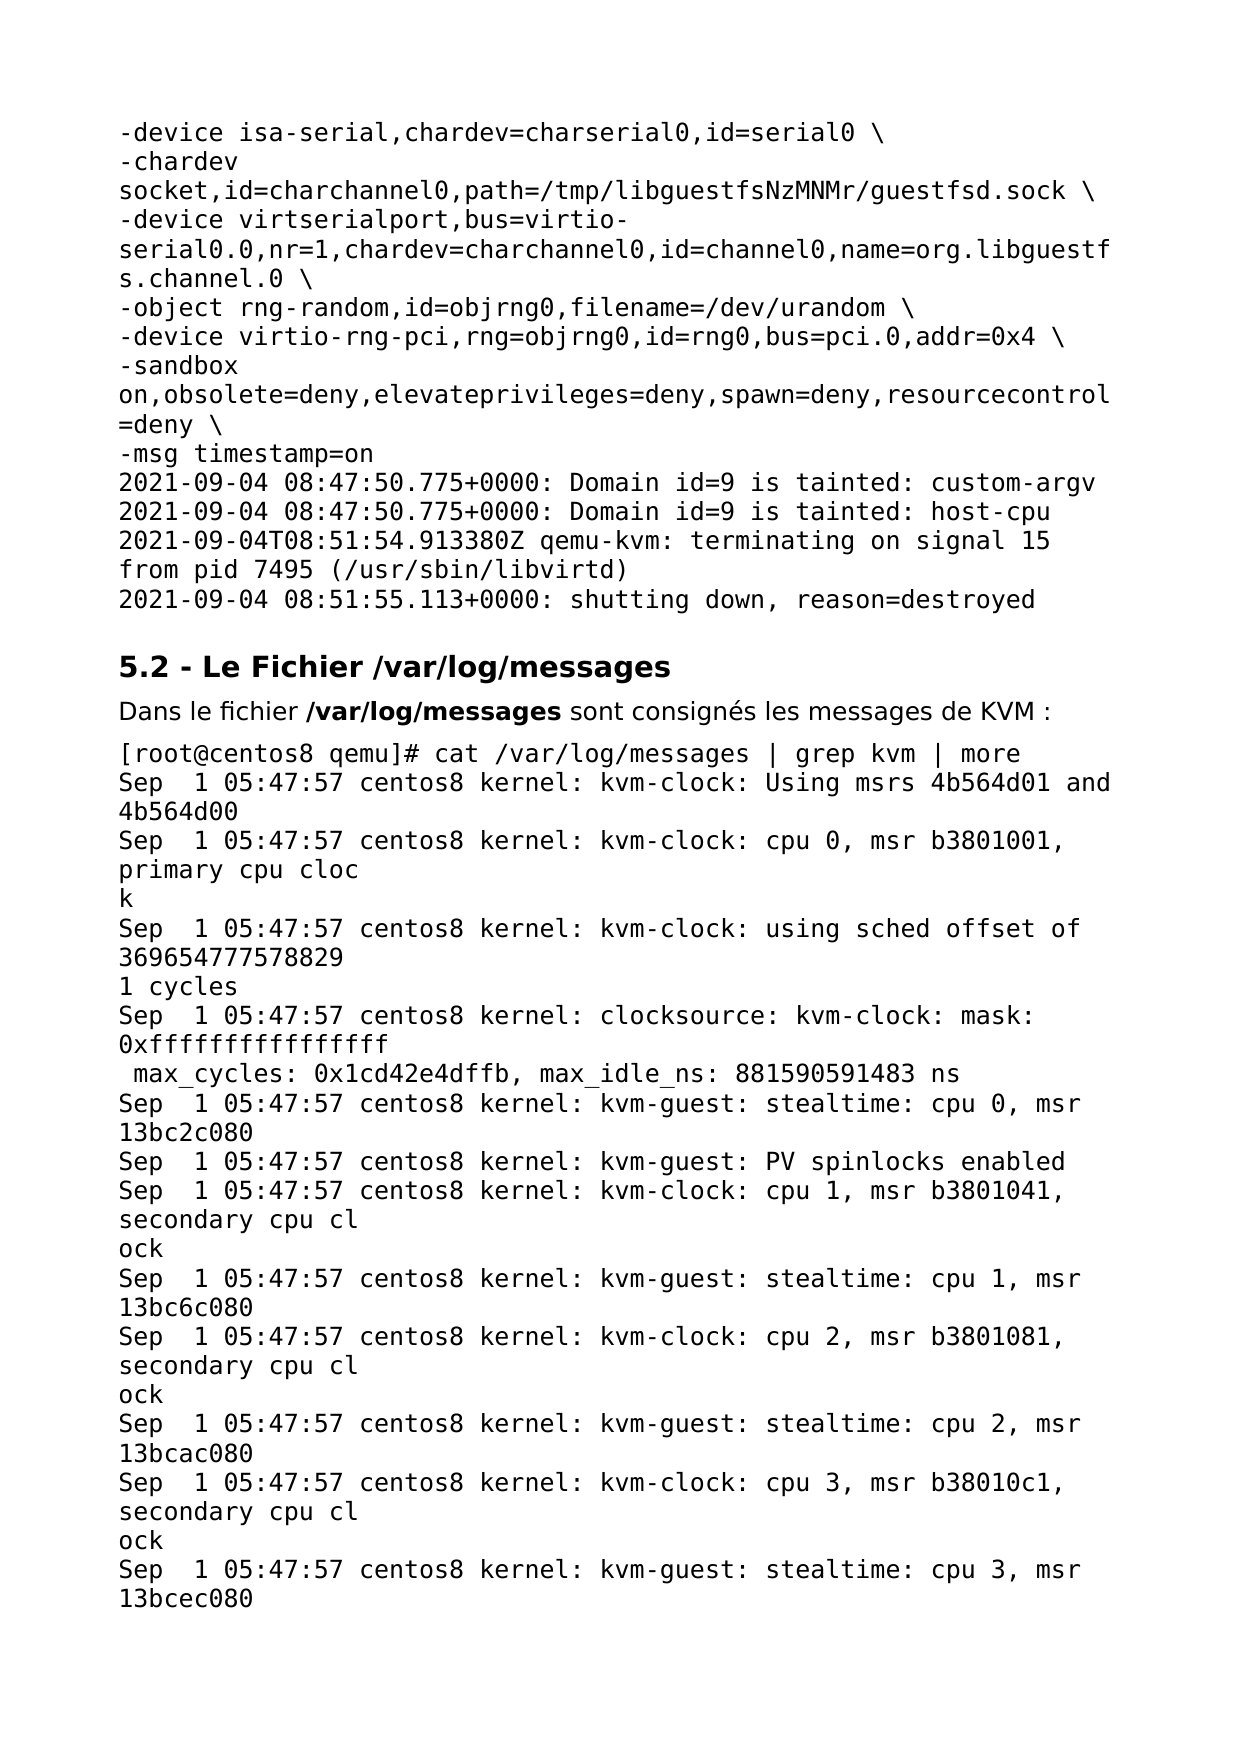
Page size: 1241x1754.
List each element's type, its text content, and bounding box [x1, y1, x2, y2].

text Dans le fichier /var/log/messages sont consignés les messages de KVM : [118, 697, 1122, 726]
text -device isa-serial,chardev=charserial0,id=serial0 \ -chardev socket,id=charchannel0,path=/tmp/libguestfsNzMNMr/guestfsd.sock \ -device virtserialport,bus=virtio-serial0.0,nr=1,chardev=charchannel0,id=channel0,name=org.libguestfs.channel.0 \ -object rng-random,id=objrng0,filename=/dev/urandom \ -device virtio-rng-pci,rng=objrng0,id=rng0,bus=pci.0,addr=0x4 \ -sandbox on,obsolete=deny,elevateprivileges=deny,spawn=deny,resourcecontrol=deny \ -msg timestamp=on 2021-09-04 08:47:50.775+0000: Domain id=9 is tainted: custom-argv 2021-09-04 08:47:50.775+0000: Domain id=9 is tainted: host-cpu 2021-09-04T08:51:54.913380Z qemu-kvm: terminating on signal 15 from pid 7495 (/usr/sbin/libvirtd) 2021-09-04 08:51:55.113+0000: shutting down, reason=destroyed [118, 118, 1122, 614]
subtitle 5.2 - Le Fichier /var/log/messages [118, 651, 1122, 685]
text [root@centos8 qemu]# cat /var/log/messages | grep kvm | more Sep 1 05:47:57 centos8 kernel: kvm-clock: Using msrs 4b564d01 and 4b564d00 Sep 1 05:47:57 centos8 kernel: kvm-clock: cpu 0, msr b3801001, primary cpu cloc k Sep 1 05:47:57 centos8 kernel: kvm-clock: using sched offset of 369654777578829 1 cycles Sep 1 05:47:57 centos8 kernel: clocksource: kvm-clock: mask: 0xffffffffffffffff max_cycles: 0x1cd42e4dffb, max_idle_ns: 881590591483 ns Sep 1 05:47:57 centos8 kernel: kvm-guest: stealtime: cpu 0, msr 13bc2c080 Sep 1 05:47:57 centos8 kernel: kvm-guest: PV spinlocks enabled Sep 1 05:47:57 centos8 kernel: kvm-clock: cpu 1, msr b3801041, secondary cpu cl ock Sep 1 05:47:57 centos8 kernel: kvm-guest: stealtime: cpu 1, msr 13bc6c080 Sep 1 05:47:57 centos8 kernel: kvm-clock: cpu 2, msr b3801081, secondary cpu cl ock Sep 1 05:47:57 centos8 kernel: kvm-guest: stealtime: cpu 2, msr 13bcac080 Sep 1 05:47:57 centos8 kernel: kvm-clock: cpu 3, msr b38010c1, secondary cpu cl ock Sep 1 05:47:57 centos8 kernel: kvm-guest: stealtime: cpu 3, msr 13bcec080 [118, 739, 1122, 1614]
